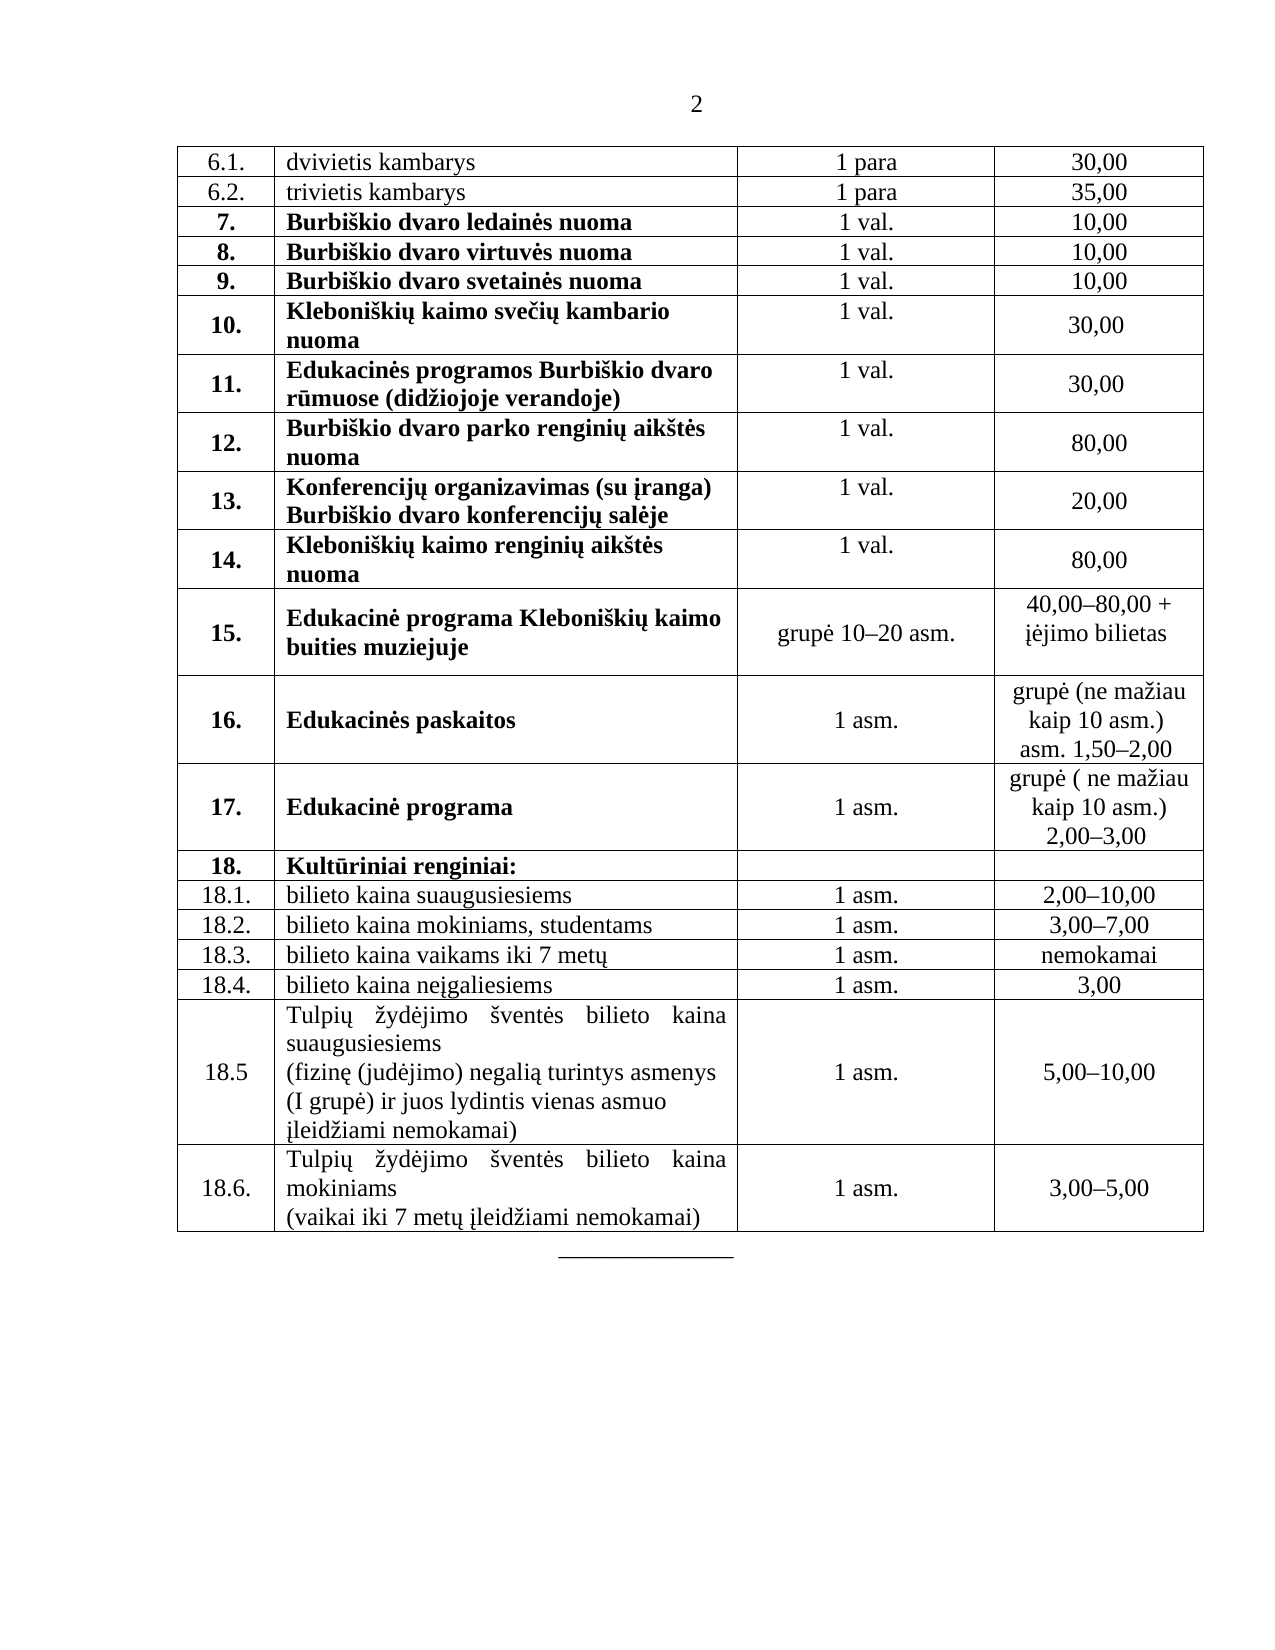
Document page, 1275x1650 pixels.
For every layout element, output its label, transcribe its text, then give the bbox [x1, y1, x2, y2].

table_cell 16. [178, 676, 274, 762]
table_cell 18.2. [178, 910, 274, 939]
table_cell 7. [178, 207, 274, 236]
table_cell 1 val. [738, 237, 994, 265]
table_cell grupė ( ne mažiau kaip 10 asm.) 2,00–3,00 [995, 764, 1203, 850]
table_cell 1 asm. [738, 676, 994, 762]
table_cell 1 val. [738, 266, 994, 295]
table_cell Tulpių žydėjimo šventės bilieto kaina suaugusiesiems (fizinę (judėjimo) negalią turintys asmenys (I grupė) ir juos lydintis vienas asmuo įleidžiami nemokamai) [275, 1000, 737, 1143]
table_cell 1 asm. [738, 910, 994, 939]
table_cell 18.3. [178, 940, 274, 969]
table_cell 30,00 [995, 296, 1203, 354]
table_cell 10,00 [995, 237, 1203, 265]
table_cell Konferencijų organizavimas (su įranga) Burbiškio dvaro konferencijų salėje [275, 472, 737, 529]
table_cell 15. [178, 589, 274, 675]
table_cell trivietis kambarys [275, 177, 737, 206]
table_cell Tulpių žydėjimo šventės bilieto kaina mokiniams (vaikai iki 7 metų įleidžiami nemokamai) [275, 1145, 737, 1231]
table_cell 3,00 [995, 970, 1203, 999]
table_cell 6.1. [178, 147, 274, 176]
table_cell bilieto kaina mokiniams, studentams [275, 910, 737, 939]
table_cell 10,00 [995, 266, 1203, 295]
table_cell 3,00–7,00 [995, 910, 1203, 939]
table_cell 80,00 [995, 530, 1203, 588]
table_cell Edukacinė programa Kleboniškių kaimo buities muziejuje [275, 589, 737, 675]
table_cell 1 asm. [738, 1000, 994, 1143]
table_cell 17. [178, 764, 274, 850]
table_cell [738, 851, 994, 879]
table_cell 1 asm. [738, 764, 994, 850]
table_cell grupė (ne mažiau kaip 10 asm.) asm. 1,50–2,00 [995, 676, 1203, 762]
table_cell 30,00 [995, 355, 1203, 412]
table_cell 1 para [738, 147, 994, 176]
table_cell 3,00–5,00 [995, 1145, 1203, 1231]
table_cell 40,00–80,00 + įėjimo bilietas [995, 589, 1203, 675]
table_cell 18.6. [178, 1145, 274, 1231]
table_cell 13. [178, 472, 274, 529]
table_cell 20,00 [995, 472, 1203, 529]
table_cell 18.1. [178, 881, 274, 909]
table_cell Edukacinės programos Burbiškio dvaro rūmuose (didžiojoje verandoje) [275, 355, 737, 412]
table_cell Burbiškio dvaro parko renginių aikštės nuoma [275, 413, 737, 471]
table_cell Burbiškio dvaro svetainės nuoma [275, 266, 737, 295]
table_cell 1 asm. [738, 970, 994, 999]
table_cell 11. [178, 355, 274, 412]
table_cell 1 asm. [738, 881, 994, 909]
table_cell nemokamai [995, 940, 1203, 969]
table_cell 30,00 [995, 147, 1203, 176]
table_cell 9. [178, 266, 274, 295]
table_cell 18. [178, 851, 274, 879]
table_cell 1 asm. [738, 940, 994, 969]
table_cell 1 val. [738, 472, 994, 529]
table_cell Burbiškio dvaro ledainės nuoma [275, 207, 737, 236]
table_cell 1 val. [738, 530, 994, 588]
table_cell 18.5 [178, 1000, 274, 1143]
table_cell [995, 851, 1203, 879]
table_cell Burbiškio dvaro virtuvės nuoma [275, 237, 737, 265]
table_cell 80,00 [995, 413, 1203, 471]
table_cell 18.4. [178, 970, 274, 999]
table_cell 10,00 [995, 207, 1203, 236]
table_cell Kleboniškių kaimo renginių aikštės nuoma [275, 530, 737, 588]
table_cell 1 para [738, 177, 994, 206]
table_cell 1 val. [738, 207, 994, 236]
table_cell 1 asm. [738, 1145, 994, 1231]
table_cell 10. [178, 296, 274, 354]
table_cell 1 val. [738, 413, 994, 471]
table_cell 35,00 [995, 177, 1203, 206]
table_cell 12. [178, 413, 274, 471]
table_cell Edukacinė programa [275, 764, 737, 850]
table_cell 5,00–10,00 [995, 1000, 1203, 1143]
table_cell 6.2. [178, 177, 274, 206]
table_cell 14. [178, 530, 274, 588]
table_cell Edukacinės paskaitos [275, 676, 737, 762]
table_cell bilieto kaina neįgaliesiems [275, 970, 737, 999]
table_cell dvivietis kambarys [275, 147, 737, 176]
table_cell 1 val. [738, 355, 994, 412]
table_cell grupė 10–20 asm. [738, 589, 994, 675]
table_cell 2,00–10,00 [995, 881, 1203, 909]
table_cell Kleboniškių kaimo svečių kambario nuoma [275, 296, 737, 354]
table_cell bilieto kaina vaikams iki 7 metų [275, 940, 737, 969]
text ______________ [177, 1232, 1216, 1261]
table_cell 1 val. [738, 296, 994, 354]
table_cell 8. [178, 237, 274, 265]
table_cell Kultūriniai renginiai: [275, 851, 737, 879]
table_cell bilieto kaina suaugusiesiems [275, 881, 737, 909]
